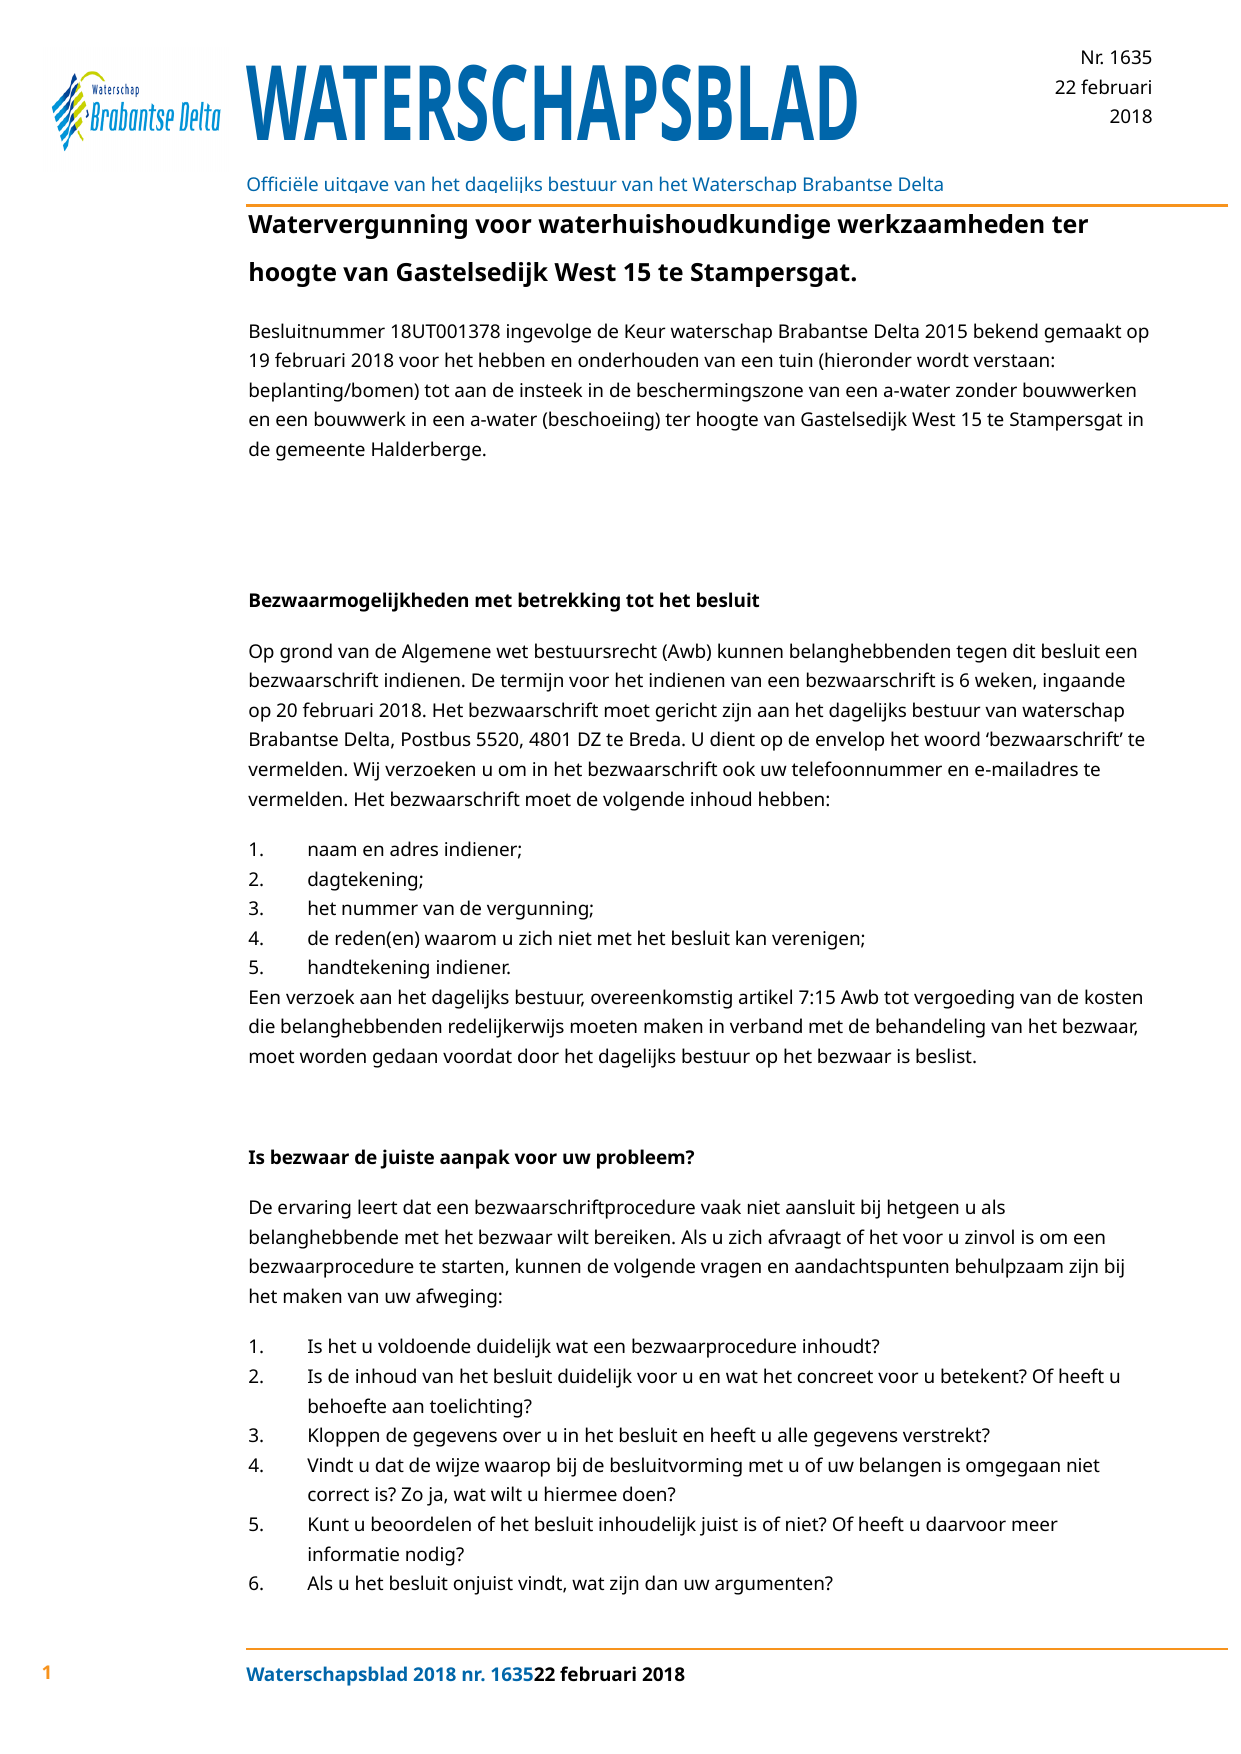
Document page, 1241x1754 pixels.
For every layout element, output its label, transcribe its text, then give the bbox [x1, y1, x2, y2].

list Is de inhoud van het besluit duidelijk voor u en wat het concreet voor u betekent? Of heeft u behoefte aan toelichting? [248, 1363, 1152, 1419]
text Een verzoek aan het dagelijks bestuur, overeenkomstig artikel 7:15 Awb tot vergoeding van de kosten die belanghebbenden redelijkerwijs moeten maken in verband met de behandeling van het bezwaar, moet worden gedaan voordat door het dagelijks bestuur op het bezwaar is beslist. [248, 984, 1152, 1069]
text Watervergunning voor waterhuishoudkundige werkzaamheden ter hoogte van Gastelsedijk West 15 te Stampersgat. [248, 207, 1152, 288]
list dagtekening; [248, 866, 1152, 892]
list Is het u voldoende duidelijk wat een bezwaarprocedure inhoudt? [248, 1334, 1152, 1359]
list Als u het besluit onjuist vindt, wat zijn dan uw argumenten? [248, 1570, 1152, 1596]
text Besluitnummer 18UT001378 ingevolge de Keur waterschap Brabantse Delta 2015 bekend gemaakt op 19 februari 2018 voor het hebben en onderhouden van een tuin (hieronder wordt verstaan: beplanting/bomen) tot aan de insteek in de beschermingszone van een a-water zonder bouwwerken en een bouwwerk in een a-water (beschoeiing) ter hoogte van Gastelsedijk West 15 te Stampersgat in de gemeente Halderberge. [248, 318, 1152, 462]
picture [41, 47, 231, 172]
text Op grond van de Algemene wet bestuursrecht (Awb) kunnen belanghebbenden tegen dit besluit een bezwaarschrift indienen. De termijn voor het indienen van een bezwaarschrift is 6 weken, ingaande op 20 februari 2018. Het bezwaarschrift moet gericht zijn aan het dagelijks bestuur van waterschap Brabantse Delta, Postbus 5520, 4801 DZ te Breda. U dient op de envelop het woord ‘bezwaarschrift’ te vermelden. Wij verzoeken u om in het bezwaarschrift ook uw telefoonnummer en e‑mailadres te vermelden. Het bezwaarschrift moet de volgende inhoud hebben: [248, 638, 1152, 812]
text Bezwaarmogelijkheden met betrekking tot het besluit [248, 587, 1152, 613]
list Kloppen de gegevens over u in het besluit en heeft u alle gegevens verstrekt? [248, 1422, 1152, 1448]
list Kunt u beoordelen of het besluit inhoudelijk juist is of niet? Of heeft u daarvoor meer informatie nodig? [248, 1511, 1152, 1567]
list het nummer van de vergunning; [248, 895, 1152, 921]
text Is bezwaar de juiste aanpak voor uw probleem? [248, 1144, 1152, 1170]
list handtekening indiener. [248, 954, 1152, 980]
text De ervaring leert dat een bezwaarschriftprocedure vaak niet aansluit bij hetgeen u als belanghebbende met het bezwaar wilt bereiken. Als u zich afvraagt of het voor u zinvol is om een bezwaarprocedure te starten, kunnen de volgende vragen en aandachtspunten behulpzaam zijn bij het maken van uw afweging: [248, 1194, 1152, 1309]
list Vindt u dat de wijze waarop bij de besluitvorming met u of uw belangen is omgegaan niet correct is? Zo ja, wat wilt u hiermee doen? [248, 1452, 1152, 1507]
list naam en adres indiener; [248, 836, 1152, 862]
list de reden(en) waarom u zich niet met het besluit kan verenigen; [248, 925, 1152, 951]
